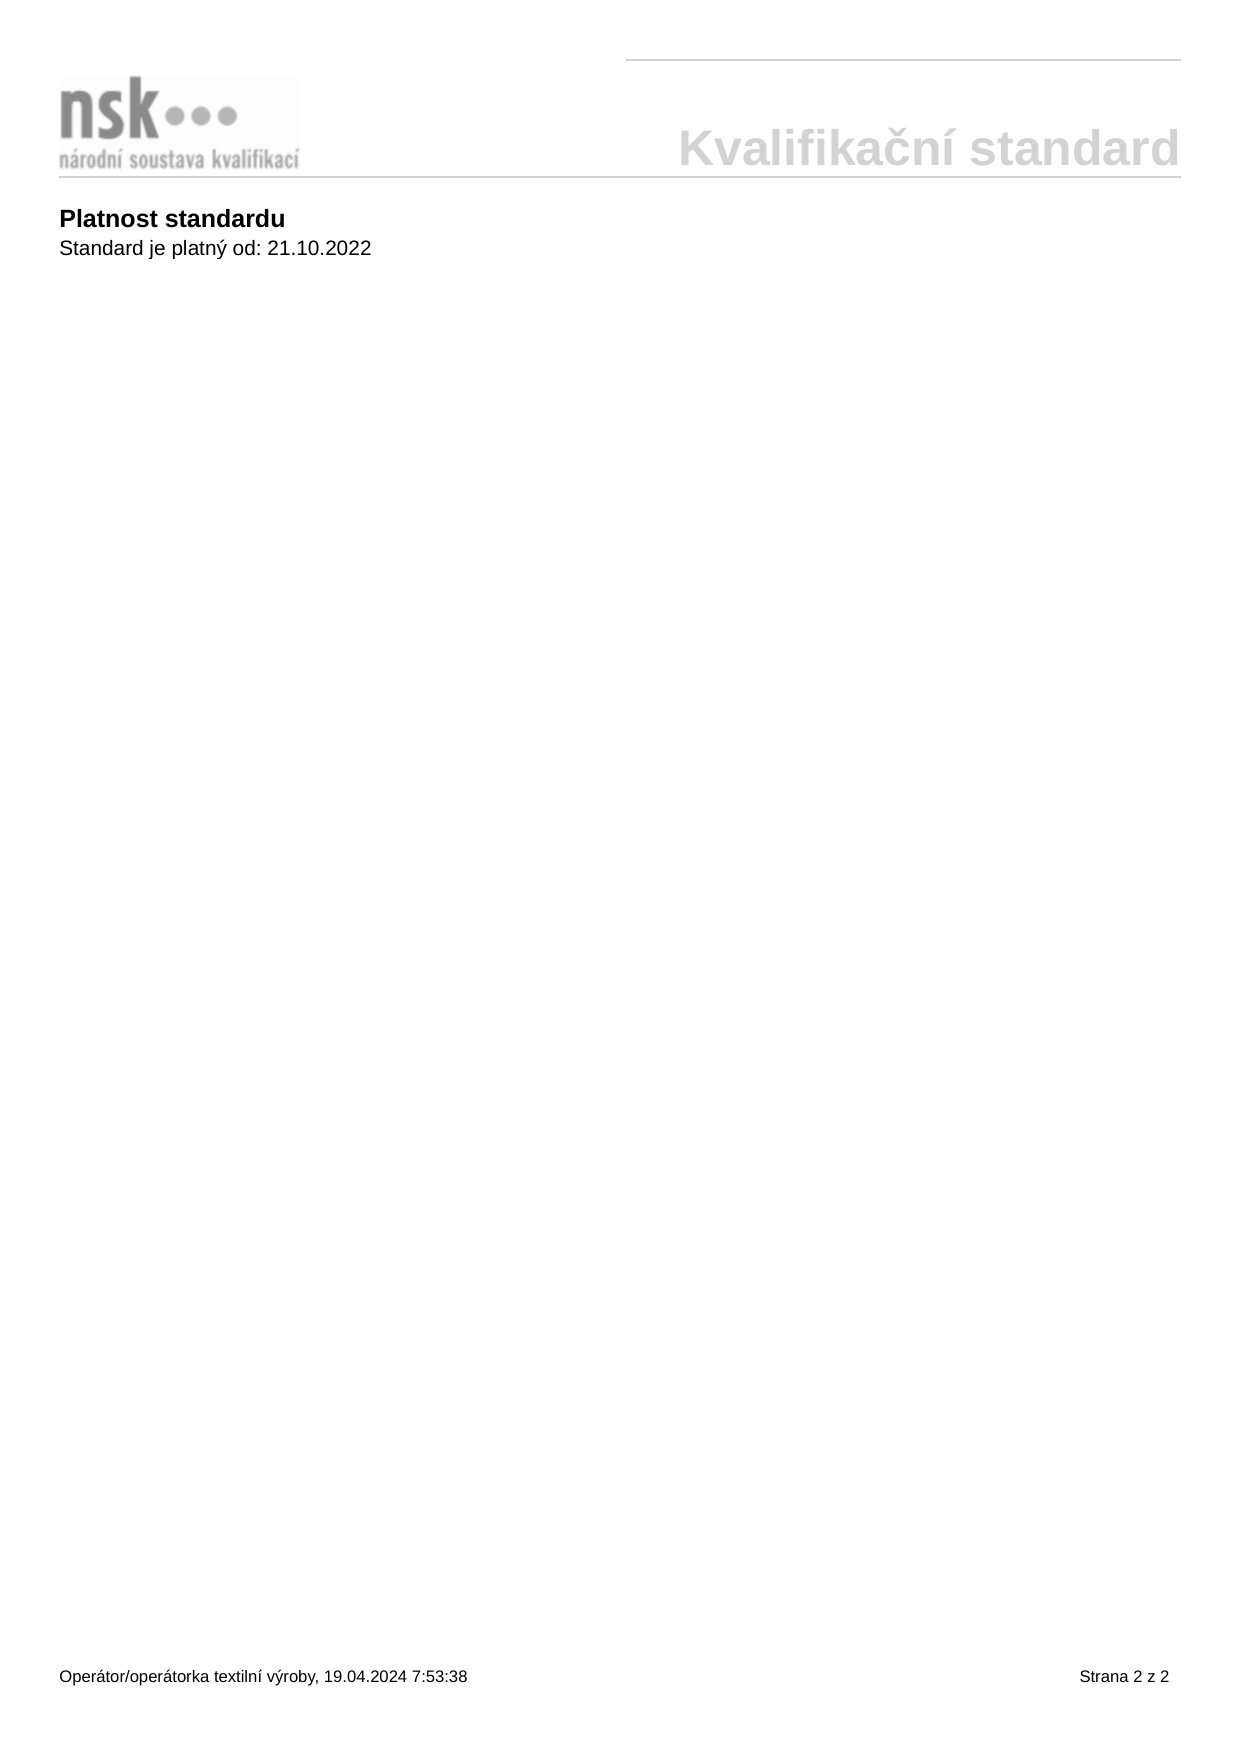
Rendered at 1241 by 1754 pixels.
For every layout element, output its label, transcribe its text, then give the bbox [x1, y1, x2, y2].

table_cell [626, 859, 862, 1159]
table_cell [862, 1159, 1093, 1409]
table_cell Standard je platný od: 21.10.2022 [59, 236, 1181, 259]
table_cell [484, 194, 620, 200]
table_cell [1169, 859, 1181, 1159]
table_cell [1093, 259, 1169, 559]
table_cell Operátor/operátorka textilní výroby, 19.04.2024 7:53:38 [59, 1658, 862, 1694]
table_cell [862, 859, 1093, 1159]
table_cell [59, 178, 1181, 194]
table_cell [862, 194, 1093, 200]
table_cell [59, 171, 483, 176]
table_cell [1093, 194, 1169, 200]
table_cell [484, 859, 620, 1159]
table_cell [59, 194, 483, 200]
table_cell [1093, 859, 1169, 1159]
table_cell [620, 1409, 626, 1658]
table_cell [626, 194, 862, 200]
table_cell [59, 1159, 483, 1409]
table_cell Platnost standardu [59, 200, 1181, 236]
table_cell [626, 559, 862, 859]
table_cell [1169, 259, 1181, 559]
table_cell [862, 259, 1093, 559]
table_cell [1169, 559, 1181, 859]
table_cell [620, 259, 626, 559]
table_cell [862, 559, 1093, 859]
table_cell [626, 1159, 862, 1409]
table_cell [862, 1409, 1093, 1658]
table_cell [484, 1409, 620, 1658]
table_cell [59, 559, 483, 859]
picture [58, 59, 621, 171]
table_cell [620, 559, 626, 859]
table_cell [1169, 1658, 1181, 1694]
table_cell [620, 1159, 626, 1409]
table_cell [1169, 194, 1181, 200]
table_cell [484, 171, 620, 176]
table_cell [621, 59, 626, 170]
table_cell [1093, 559, 1169, 859]
table_cell [1093, 1409, 1169, 1658]
table_cell [59, 1409, 483, 1658]
table_cell [626, 259, 862, 559]
table_cell [1093, 1159, 1169, 1409]
table_cell [484, 259, 620, 559]
table_cell [484, 559, 620, 859]
table_cell [59, 859, 483, 1159]
table_cell [626, 1409, 862, 1658]
table_cell Strana 2 z 2 [862, 1658, 1169, 1694]
table_cell [1169, 1409, 1181, 1658]
table_cell [620, 859, 626, 1159]
table_cell [59, 259, 483, 559]
table_cell [484, 1159, 620, 1409]
table_cell Kvalifikační standard [626, 61, 1181, 176]
table_cell [1169, 1159, 1181, 1409]
